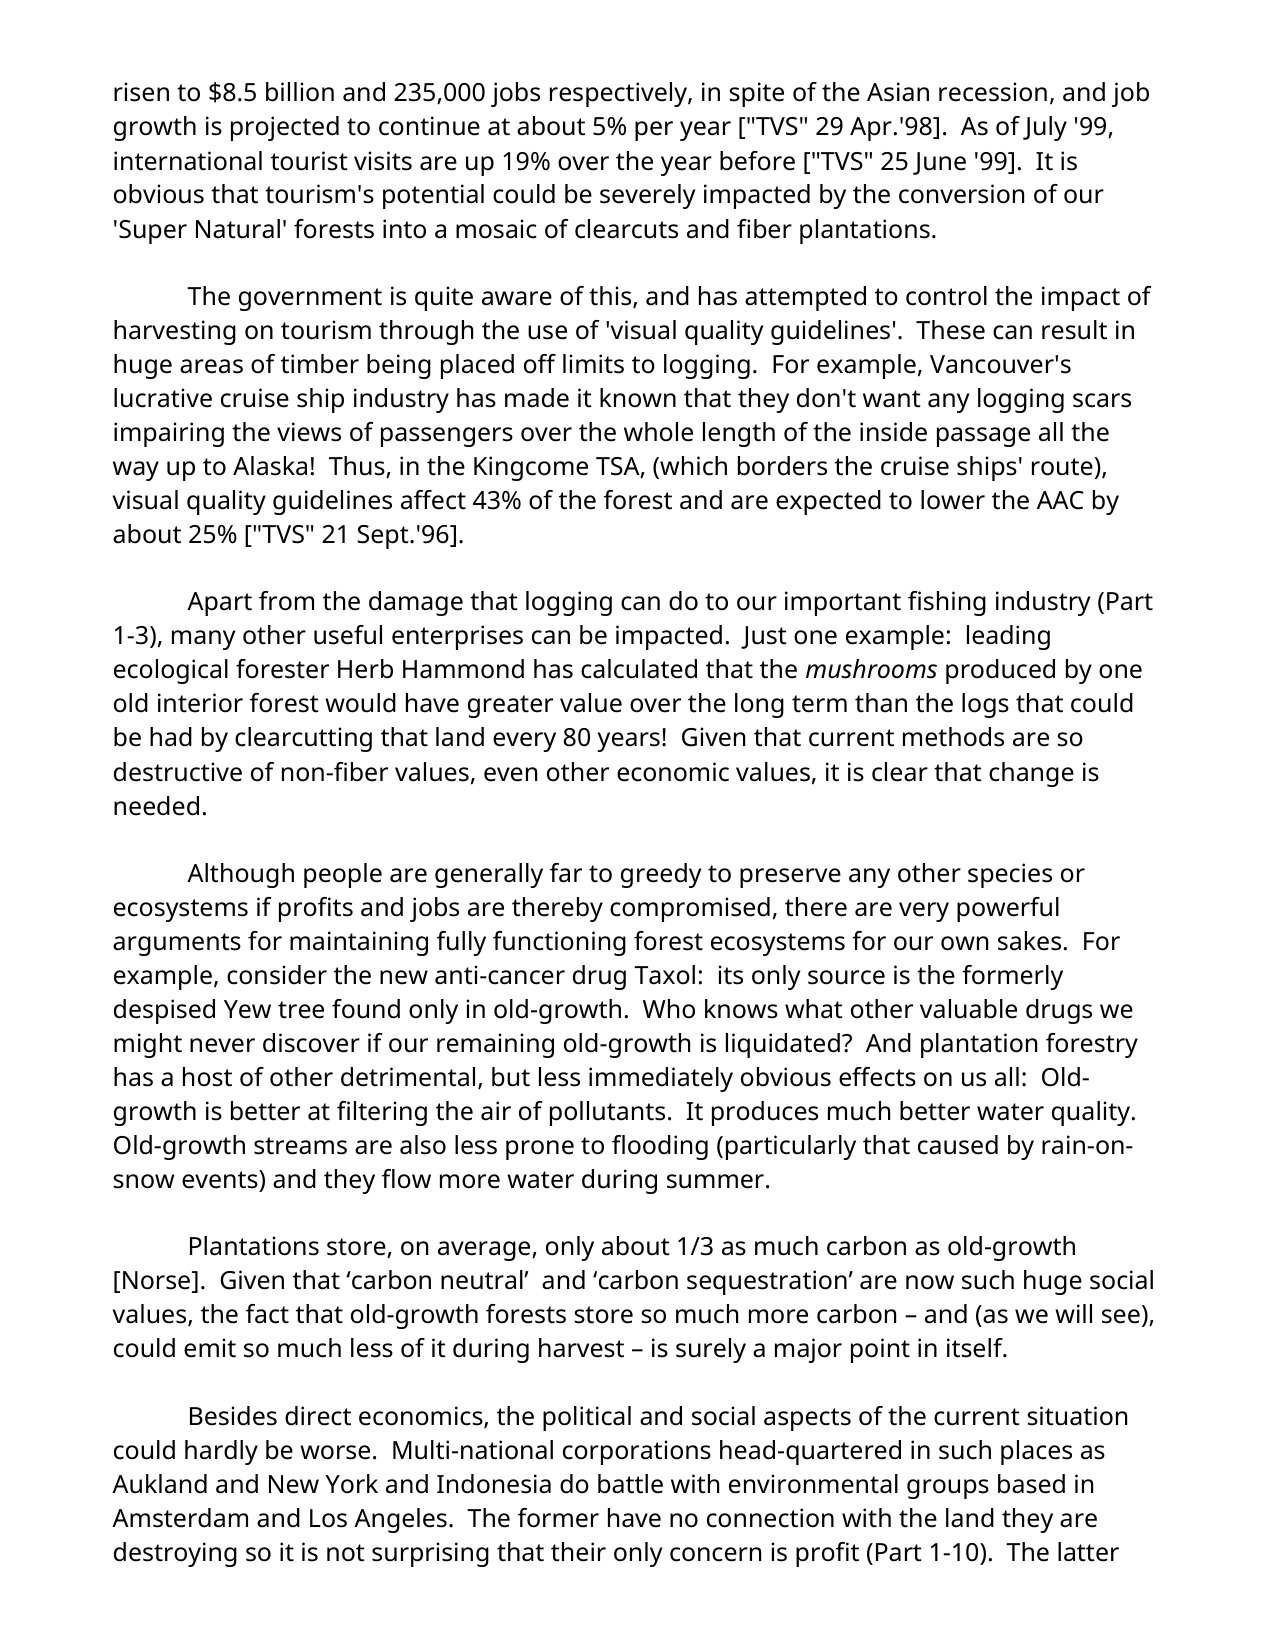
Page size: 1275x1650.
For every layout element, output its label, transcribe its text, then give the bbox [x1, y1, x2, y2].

text risen to $8.5 billion and 235,000 jobs respectively, in spite of the Asian recession, and job growth is projected to continue at about 5% per year ["TVS" 29 Apr.'98]. As of July '99, international tourist visits are up 19% over the year before ["TVS" 25 June '99]. It is obvious that tourism's potential could be severely impacted by the conversion of our 'Super Natural' forests into a mosaic of clearcuts and fiber plantations. [112, 75, 1162, 245]
text Besides direct economics, the political and social aspects of the current situation could hardly be worse. Multi-national corporations head-quartered in such places as Aukland and New York and Indonesia do battle with environmental groups based in Amsterdam and Los Angeles. The former have no connection with the land they are destroying so it is not surprising that their only concern is profit (Part 1-10). The latter [112, 1398, 1162, 1568]
text Plantations store, on average, only about 1/3 as much carbon as old-growth [Norse]. Given that ‘carbon neutral’ and ‘carbon sequestration’ are now such huge social values, the fact that old-growth forests store so much more carbon – and (as we will see), could emit so much less of it during harvest – is surely a major point in itself. [112, 1229, 1162, 1365]
text Apart from the damage that logging can do to our important fishing industry (Part 1-3), many other useful enterprises can be impacted. Just one example: leading ecological forester Herb Hammond has calculated that the mushrooms produced by one old interior forest would have greater value over the long term than the logs that could be had by clearcutting that land every 80 years! Given that current methods are so destructive of non-fiber values, even other economic values, it is clear that change is needed. [112, 584, 1162, 822]
text The government is quite aware of this, and has attempted to control the impact of harvesting on tourism through the use of 'visual quality guidelines'. These can result in huge areas of timber being placed off limits to logging. For example, Vancouver's lucrative cruise ship industry has made it known that they don't want any logging scars impairing the views of passengers over the whole length of the inside passage all the way up to Alaska! Thus, in the Kingcome TSA, (which borders the cruise ships' route), visual quality guidelines affect 43% of the forest and are expected to lower the AAC by about 25% ["TVS" 21 Sept.'96]. [112, 278, 1162, 551]
text Although people are generally far to greedy to preserve any other species or ecosystems if profits and jobs are thereby compromised, there are very powerful arguments for maintaining fully functioning forest ecosystems for our own sakes. For example, consider the new anti-cancer drug Taxol: its only source is the formerly despised Yew tree found only in old-growth. Who knows what other valuable drugs we might never discover if our remaining old-growth is liquidated? And plantation forestry has a host of other detrimental, but less immediately obvious effects on us all: Old-growth is better at filtering the air of pollutants. It produces much better water quality. Old-growth streams are also less prone to flooding (particularly that caused by rain-on-snow events) and they flow more water during summer. [112, 855, 1162, 1196]
